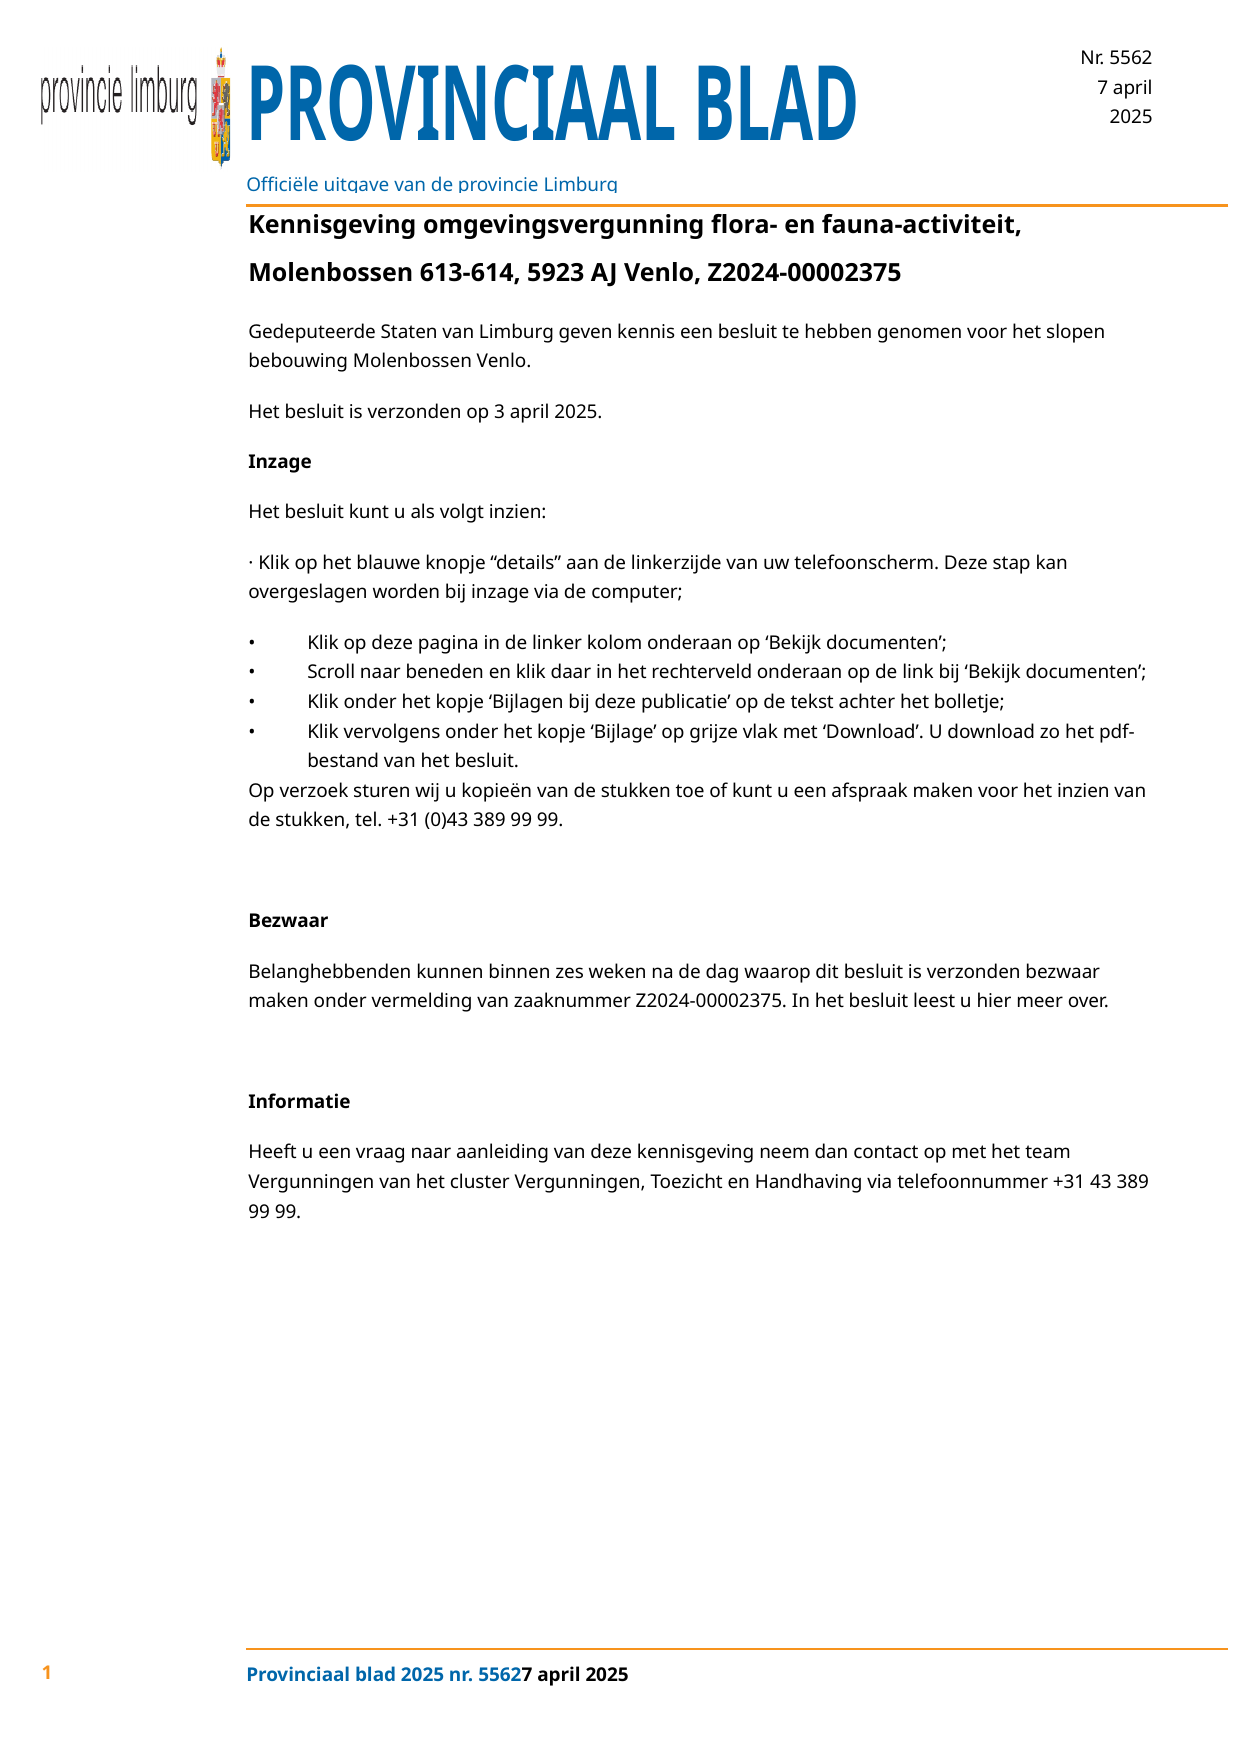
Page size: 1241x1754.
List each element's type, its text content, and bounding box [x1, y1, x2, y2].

text Bezwaar [248, 907, 1152, 933]
picture [41, 47, 231, 172]
text · Klik op het blauwe knopje “details” aan de linkerzijde van uw telefoonscherm. Deze stap kan overgeslagen worden bij inzage via de computer; [248, 549, 1152, 604]
text Op verzoek sturen wij u kopieën van de stukken toe of kunt u een afspraak maken voor het inzien van de stukken, tel. +31 (0)43 389 99 99. [248, 777, 1152, 832]
text Inzage [248, 448, 1152, 474]
text Heeft u een vraag naar aanleiding van deze kennisgeving neem dan contact op met het team Vergunningen van het cluster Vergunningen, Toezicht en Handhaving via telefoonnummer +31 43 389 99 99. [248, 1139, 1152, 1224]
text Het besluit is verzonden op 3 april 2025. [248, 398, 1152, 424]
list Klik onder het kopje ‘Bijlagen bij deze publicatie’ op de tekst achter het bolletje; [248, 688, 1152, 714]
list Klik op deze pagina in de linker kolom onderaan op ‘Bekijk documenten’; [248, 629, 1152, 655]
text Het besluit kunt u als volgt inzien: [248, 499, 1152, 524]
text Belanghebbenden kunnen binnen zes weken na de dag waarop dit besluit is verzonden bezwaar maken onder vermelding van zaaknummer Z2024-00002375. In het besluit leest u hier meer over. [248, 958, 1152, 1013]
text Kennisgeving omgevingsvergunning flora- en fauna-activiteit, Molenbossen 613-614, 5923 AJ Venlo, Z2024-00002375 [248, 207, 1152, 288]
list Scroll naar beneden en klik daar in het rechterveld onderaan op de link bij ‘Bekijk documenten’; [248, 659, 1152, 684]
text Gedeputeerde Staten van Limburg geven kennis een besluit te hebben genomen voor het slopen bebouwing Molenbossen Venlo. [248, 318, 1152, 373]
text Informatie [248, 1088, 1152, 1114]
list Klik vervolgens onder het kopje ‘Bijlage’ op grijze vlak met ‘Download’. U download zo het pdf-bestand van het besluit. [248, 718, 1152, 773]
